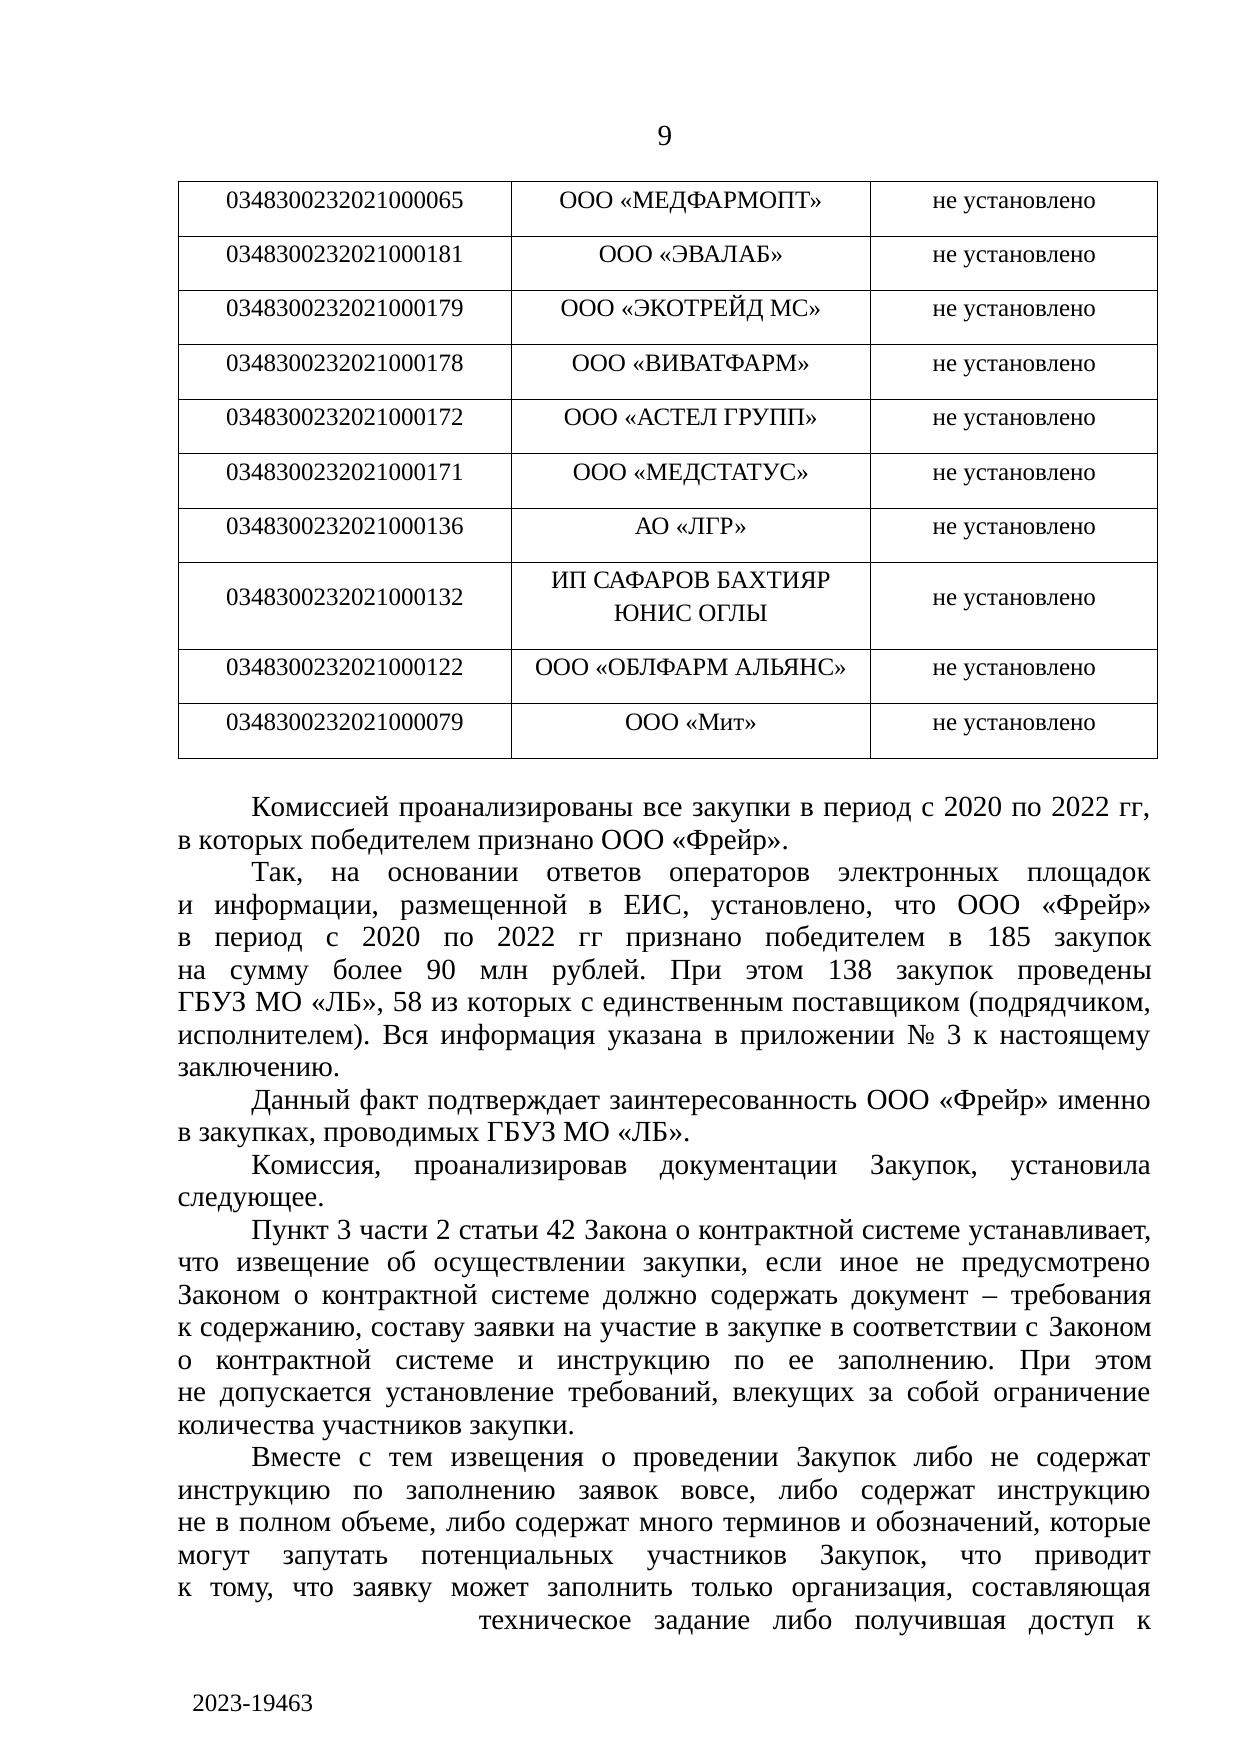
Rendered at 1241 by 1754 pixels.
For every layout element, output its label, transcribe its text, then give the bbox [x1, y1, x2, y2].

table_cell 0348300232021000171 [179, 454, 511, 507]
table_cell не установлено [871, 291, 1157, 344]
table_cell 0348300232021000181 [179, 237, 511, 290]
table_cell ООО «МЕДФАРМОПТ» [512, 182, 870, 236]
table_cell АО «ЛГР» [512, 509, 870, 562]
table_cell не установлено [871, 509, 1157, 562]
table_cell 0348300232021000079 [179, 704, 511, 757]
table_cell 0348300232021000136 [179, 509, 511, 562]
table_cell не установлено [871, 400, 1157, 453]
table_cell ООО «ОБЛФАРМ АЛЬЯНС» [512, 650, 870, 703]
table_cell 0348300232021000132 [179, 563, 511, 649]
table_cell 0348300232021000178 [179, 345, 511, 399]
table_cell не установлено [871, 454, 1157, 507]
table_cell ООО «МЕДСТАТУС» [512, 454, 870, 507]
table_cell не установлено [871, 704, 1157, 757]
table_cell не установлено [871, 650, 1157, 703]
table_cell 0348300232021000179 [179, 291, 511, 344]
text Комиссия, проанализировав документации Закупок, установила следующее. [177, 1148, 1152, 1213]
table_cell не установлено [871, 237, 1157, 290]
table_cell ООО «ЭКОТРЕЙД МС» [512, 291, 870, 344]
text Комиссией проанализированы все закупки в период с 2020 по 2022 гг, в которых победителем признано ООО «Фрейр». [177, 791, 1152, 856]
text Пункт 3 части 2 статьи 42 Закона о контрактной системе устанавливает, что извещение об осуществлении закупки, если иное не предусмотрено Законом о контрактной системе должно содержать документ – требования к содержанию, составу заявки на участие в закупке в соответствии с Законом о контрактной системе и инструкцию по ее заполнению. При этом не допускается установление требований, влекущих за собой ограничение количества участников закупки. [177, 1213, 1152, 1441]
table_cell 0348300232021000172 [179, 400, 511, 453]
table_cell ООО «Мит» [512, 704, 870, 757]
table_cell ИП САФАРОВ БАХТИЯР ЮНИС ОГЛЫ [512, 563, 870, 649]
table_cell ООО «ЭВАЛАБ» [512, 237, 870, 290]
table_cell не установлено [871, 345, 1157, 399]
table_cell не установлено [871, 563, 1157, 649]
table_cell ООО «ВИВАТФАРМ» [512, 345, 870, 399]
table_cell ООО «АСТЕЛ ГРУПП» [512, 400, 870, 453]
text Вместе с тем извещения о проведении Закупок либо не содержат инструкцию по заполнению заявок вовсе, либо содержат инструкцию не в полном объеме, либо содержат много терминов и обозначений, которые могут запутать потенциальных участников Закупок, что приводит к тому, что заявку может заполнить только организация, составляющая техническое задание либо получившая доступ к [177, 1441, 1152, 1636]
table_cell 0348300232021000122 [179, 650, 511, 703]
table_cell не установлено [871, 182, 1157, 236]
table_cell 0348300232021000065 [179, 182, 511, 236]
text Данный факт подтверждает заинтересованность ООО «Фрейр» именно в закупках, проводимых ГБУЗ МО «ЛБ». [177, 1083, 1152, 1148]
text Так, на основании ответов операторов электронных площадок и информации, размещенной в ЕИС, установлено, что ООО «Фрейр» в период с 2020 по 2022 гг признано победителем в 185 закупок на сумму более 90 млн рублей. При этом 138 закупок проведены ГБУЗ МО «ЛБ», 58 из которых с единственным поставщиком (подрядчиком, исполнителем). Вся информация указана в приложении № 3 к настоящему заключению. [177, 856, 1152, 1083]
